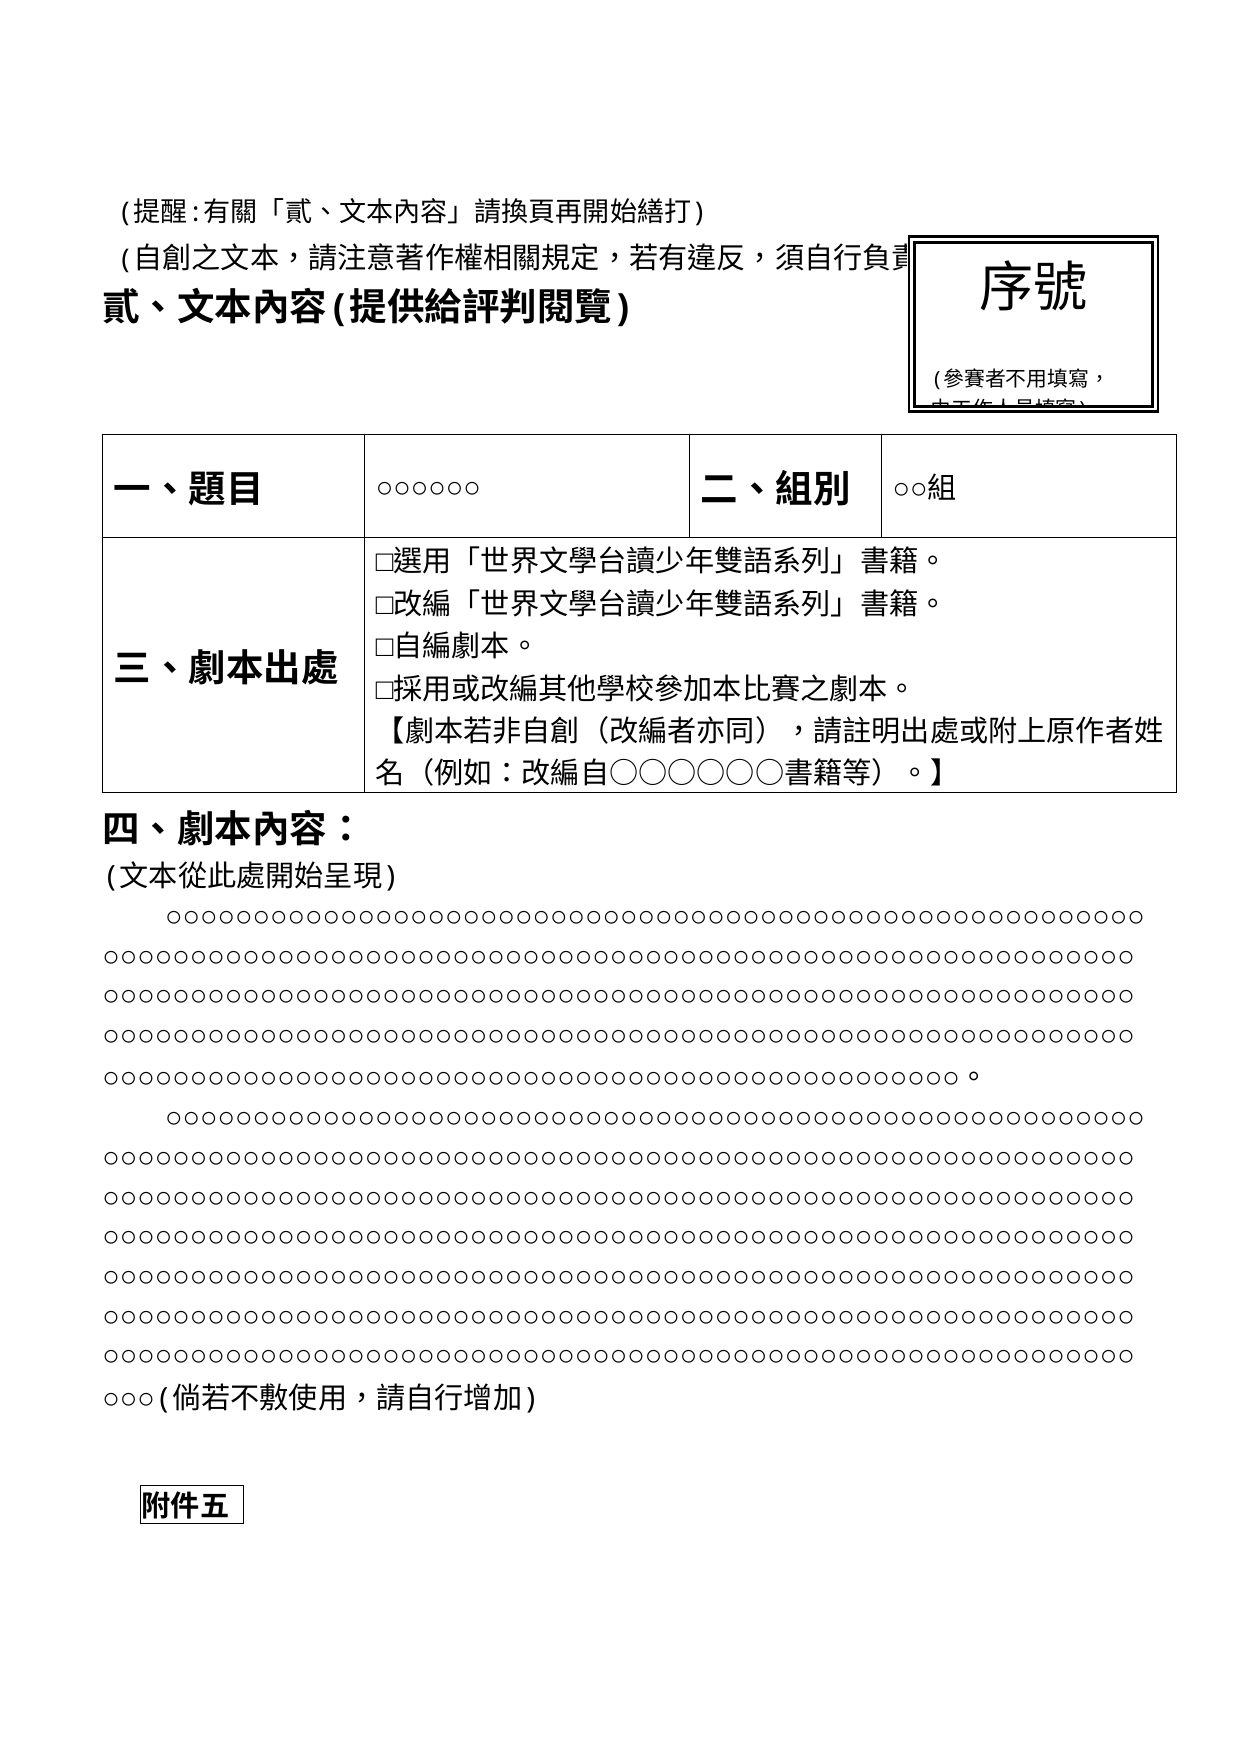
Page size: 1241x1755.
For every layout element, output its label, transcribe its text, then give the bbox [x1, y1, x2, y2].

text (參賽者不用填寫， [931, 362, 1151, 392]
text ○○○○○○○○○○○○○○○○○○○○○○○○○○○○○○○○○○○○○○○○○○○○○○○○○○○○○○○○○○○○○○○○○○○○○○○○○○○○○○○○○○○○○○○○○○○○○○○○○○○○○○○○○○○○○○○○○○○○○○○○○○○○○○○○○○○○○○○○○○○○○○○○○○○○○○○○○○○○○○○○○○○○○○○○○○○○○○○○○○○○○○○○○○○○○○○○○○○○○○○○○○○○○○○○○○○○○○○○○○○○○○○○○○○○○○○○○○○○○○○○○○○○○○○○○○○○○○○○○○○○○○○○○○○○○○○○○○○○○○○○○○○○○○○○○○○○○○○○○○○○○○○○○○○○○○○○○○○○○○○○○○○○○○○○○○○○○○○○○○○○○○○○○○○○○○○○○○○○○○○○○○○○○○○○○○○○○○○○○○○○○○○○○○○○○○○○○○○○○○○○○○○○○○○○○○○○○(倘若不敷使用，請自行增加) [102, 1096, 1149, 1417]
table_header 一、題目 [103, 435, 364, 537]
table_header 二、組別 [690, 435, 881, 537]
text 序號 [916, 244, 1151, 322]
table_cell 三、劇本出處 [103, 538, 364, 792]
text 貳、文本內容(提供給評判閱覽) [102, 236, 908, 413]
text (文本從此處開始呈現) [102, 853, 1149, 895]
text 由工作人員填寫) [931, 392, 1151, 405]
table_header ○○○○○○ [365, 435, 689, 537]
text 貳、文本內容(提供給評判閱覽) [910, 238, 1157, 410]
table_header ○○組 [882, 435, 1176, 537]
text 附件五 [141, 1486, 243, 1523]
text ○○○○○○○○○○○○○○○○○○○○○○○○○○○○○○○○○○○○○○○○○○○○○○○○○○○○○○○○○○○○○○○○○○○○○○○○○○○○○○○○○○○○○○○○○○○○○○○○○○○○○○○○○○○○○○○○○○○○○○○○○○○○○○○○○○○○○○○○○○○○○○○○○○○○○○○○○○○○○○○○○○○○○○○○○○○○○○○○○○○○○○○○○○○○○○○○○○○○○○○○○○○○○○○○○○○○○○○○○○○○○○○○○○○○○○○○○○○○○○○○○○○○○○○○○○○○○○○○○○○○○○○○○○○○○○○○○○○○○○○○○○。 [102, 895, 1149, 1096]
text 四、劇本內容： [102, 799, 1151, 853]
text (自創之文本，請注意著作權相關規定，若有違反，須自行負責。) [117, 234, 1151, 277]
text (提醒:有關「貳、文本內容」請換頁再開始繕打) [117, 190, 1151, 229]
table_cell □選用「世界文學台讀少年雙語系列」書籍。 □改編「世界文學台讀少年雙語系列」書籍。 □自編劇本。 □採用或改編其他學校參加本比賽之劇本。 【劇本若非自創（改編者亦同），請註明出處或附上原作者姓名（例如：改編自○○○○○○書籍等）。】 [365, 538, 1176, 792]
